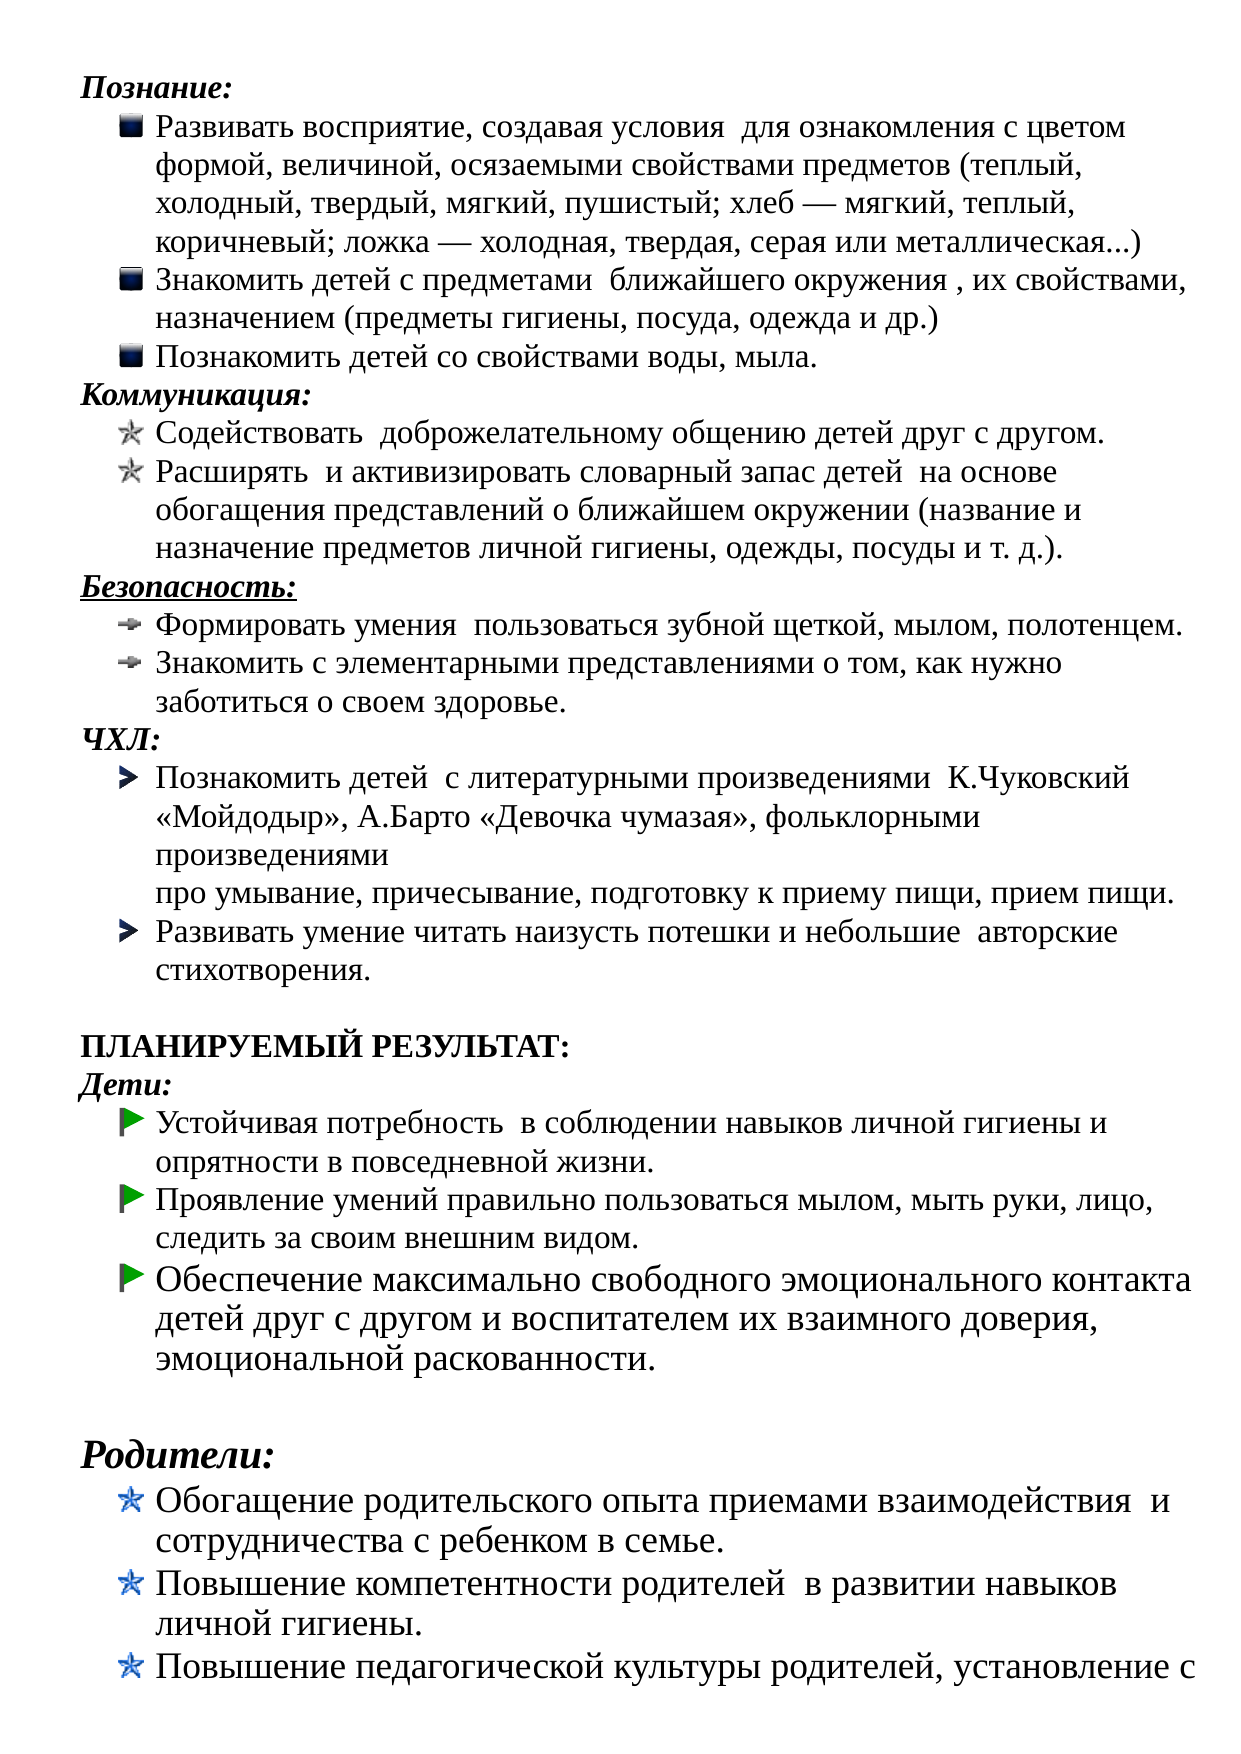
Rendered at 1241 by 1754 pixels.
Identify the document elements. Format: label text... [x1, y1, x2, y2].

list Проявление умений правильно пользоваться мылом, мыть руки, лицо, следить за своим внешним видом. [118, 1179, 1197, 1256]
text Родители: [80, 1430, 1197, 1478]
text Коммуникация: [80, 374, 1197, 413]
picture [118, 618, 141, 630]
list Познакомить детей с литературными произведениями К.Чуковский «Мойдодыр», А.Барто «Девочка чумазая», фольклорными произведениями [118, 758, 1197, 873]
list Обогащение родительского опыта приемами взаимодействия и сотрудничества с ребенком в семье. [118, 1478, 1197, 1560]
picture [118, 656, 141, 668]
picture [118, 1569, 144, 1595]
list про умывание, причесывание, подготовку к приему пищи, прием пищи. [118, 873, 1197, 911]
list Обеспечение максимально свободного эмоционального контакта детей друг с другом и воспитателем их взаимного доверия, эмоциональной раскованности. [118, 1256, 1197, 1379]
list Формировать умения пользоваться зубной щеткой, мылом, полотенцем. [118, 604, 1197, 643]
list Содействовать доброжелательному общению детей друг с другом. [118, 413, 1197, 451]
list Знакомить детей с предметами ближайшего окружения , их свойствами, назначением (предметы гигиены, посуда, одежда и др.) [118, 259, 1197, 336]
picture [118, 457, 144, 483]
text Познание: [80, 68, 1197, 106]
list Устойчивая потребность в соблюдении навыков личной гигиены и опрятности в повседневной жизни. [118, 1103, 1197, 1179]
text ЧХЛ: [80, 719, 1197, 758]
picture [118, 1486, 144, 1512]
list Познакомить детей со свойствами воды, мыла. [118, 336, 1197, 374]
list Знакомить с элементарными представлениями о том, как нужно заботиться о своем здоровье. [118, 643, 1197, 719]
list Расширять и активизировать словарный запас детей на основе обогащения представлений о ближайшем окружении (название и назначение предметов личной гигиены, одежды, посуды и т. д.). [118, 451, 1197, 566]
text Безопасность: [80, 566, 1197, 604]
text ПЛАНИРУЕМЫЙ РЕЗУЛЬТАТ: [80, 1026, 1197, 1064]
list Повышение педагогической культуры родителей, установление с [118, 1643, 1197, 1686]
list Развивать восприятие, создавая условия для ознакомления с цветом формой, величиной, осязаемыми свойствами предметов (теплый, холодный, твердый, мягкий, пушистый; хлеб — мягкий, теплый, коричневый; ложка — холодная, твердая, серая или металлическая...) [118, 106, 1197, 259]
list Повышение компетентности родителей в развитии навыков личной гигиены. [118, 1560, 1197, 1643]
picture [118, 419, 144, 445]
picture [118, 1652, 144, 1678]
text Дети: [80, 1064, 1197, 1103]
list Развивать умение читать наизусть потешки и небольшие авторские стихотворения. [118, 911, 1197, 988]
